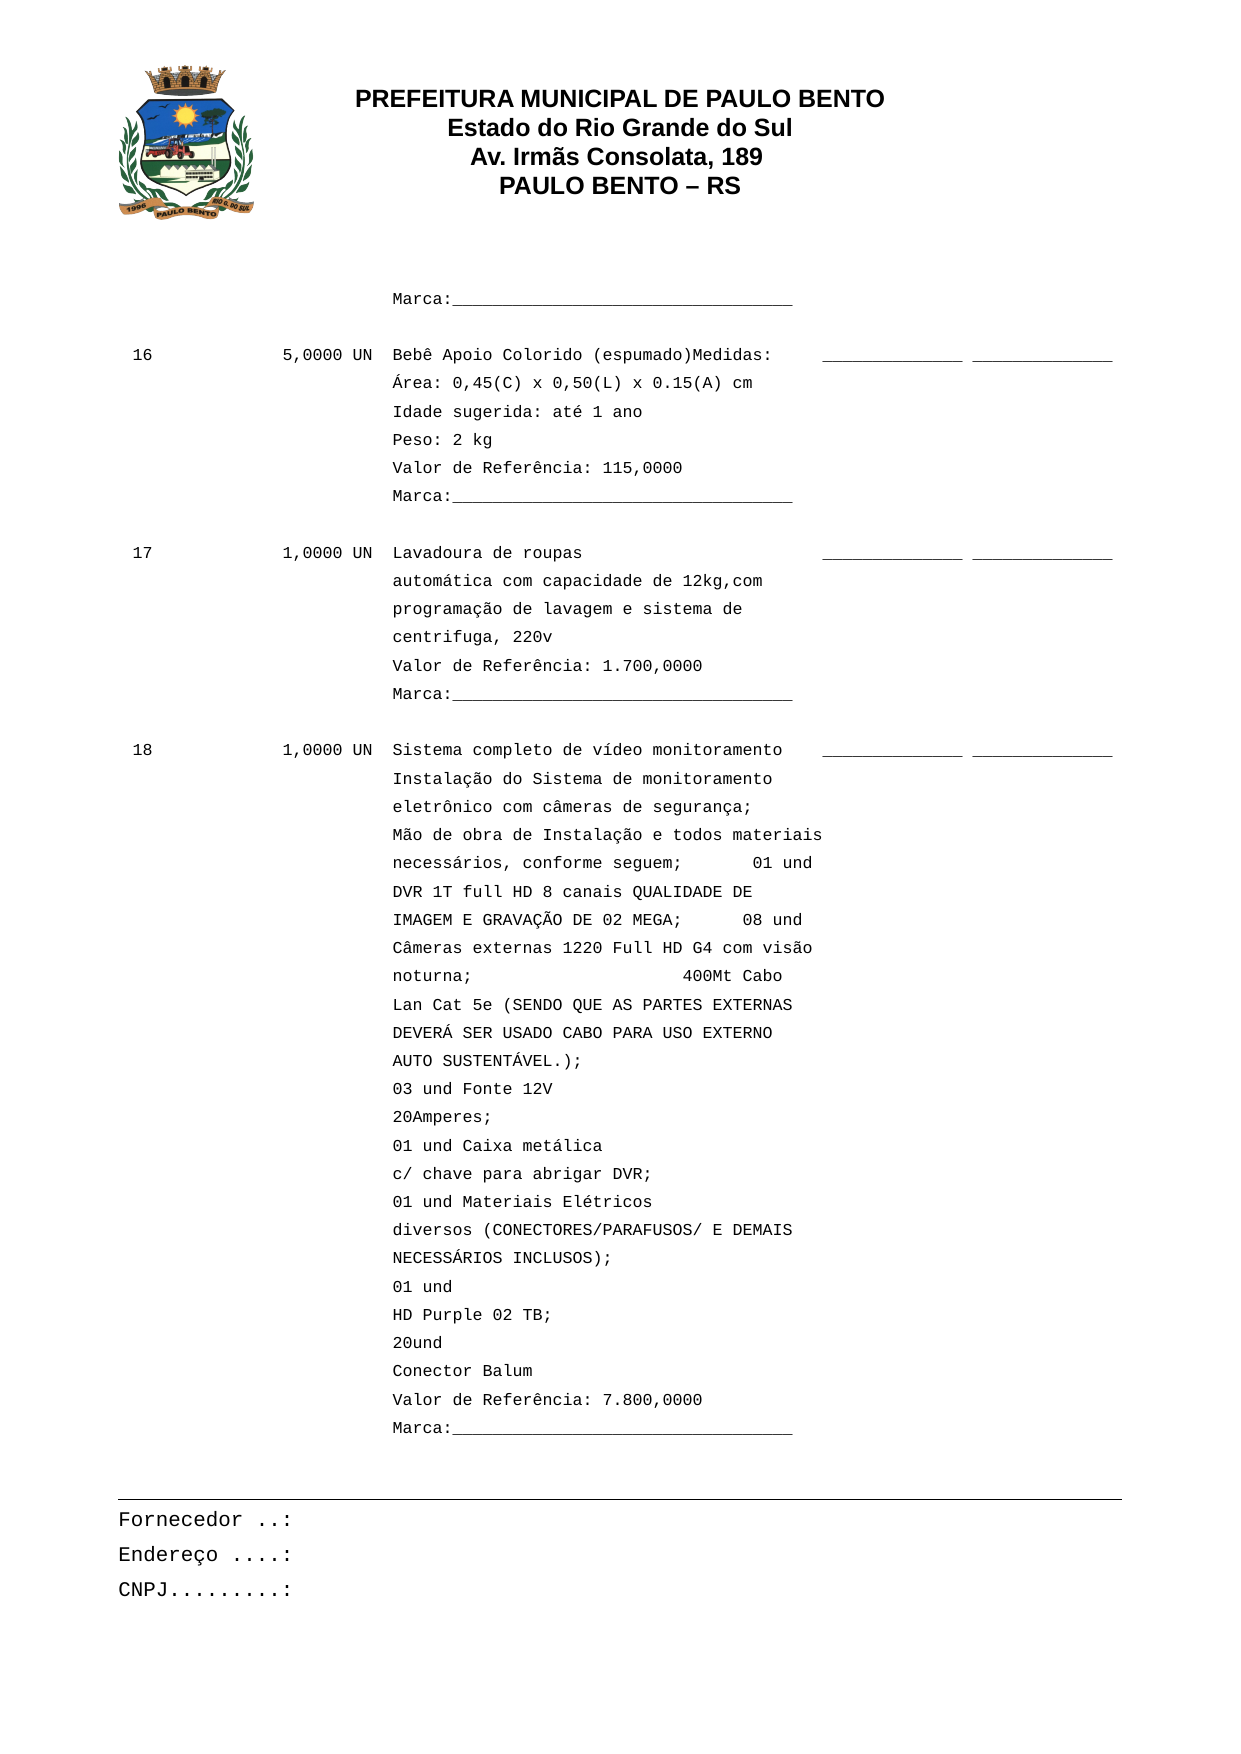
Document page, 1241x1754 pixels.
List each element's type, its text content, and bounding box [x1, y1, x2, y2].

text Marca:__________________________________ 16 5,0000 UN Bebê Apoio Colorido (espumado)Medidas: ______________ ______________ Área: 0,45(C) x 0,50(L) x 0.15(A) cm Idade sugerida: até 1 ano Peso: 2 kg Valor de Referência: 115,0000 Marca:__________________________________ 17 1,0000 UN Lavadoura de roupas ______________ ______________ automática com capacidade de 12kg,com programação de lavagem e sistema de centrifuga, 220v Valor de Referência: 1.700,0000 Marca:__________________________________ 18 1,0000 UN Sistema completo de vídeo monitoramento ______________ ______________ Instalação do Sistema de monitoramento eletrônico com câmeras de segurança; Mão de obra de Instalação e todos materiais necessários, conforme seguem; 01 und DVR 1T full HD 8 canais QUALIDADE DE IMAGEM E GRAVAÇÃO DE 02 MEGA; 08 und Câmeras externas 1220 Full HD G4 com visão noturna; 400Mt Cabo Lan Cat 5e (SENDO QUE AS PARTES EXTERNAS DEVERÁ SER USADO CABO PARA USO EXTERNO AUTO SUSTENTÁVEL.); 03 und Fonte 12V 20Amperes; 01 und Caixa metálica c/ chave para abrigar DVR; 01 und Materiais Elétricos diversos (CONECTORES/PARAFUSOS/ E DEMAIS NECESSÁRIOS INCLUSOS); 01 und HD Purple 02 TB; 20und Conector Balum Valor de Referência: 7.800,0000 Marca:__________________________________ [118, 286, 1122, 1499]
picture [118, 65, 254, 220]
text Endereço ....: [118, 1544, 1122, 1568]
text Fornecedor ..: [118, 1509, 1122, 1532]
text CNPJ.........: [118, 1579, 1122, 1603]
